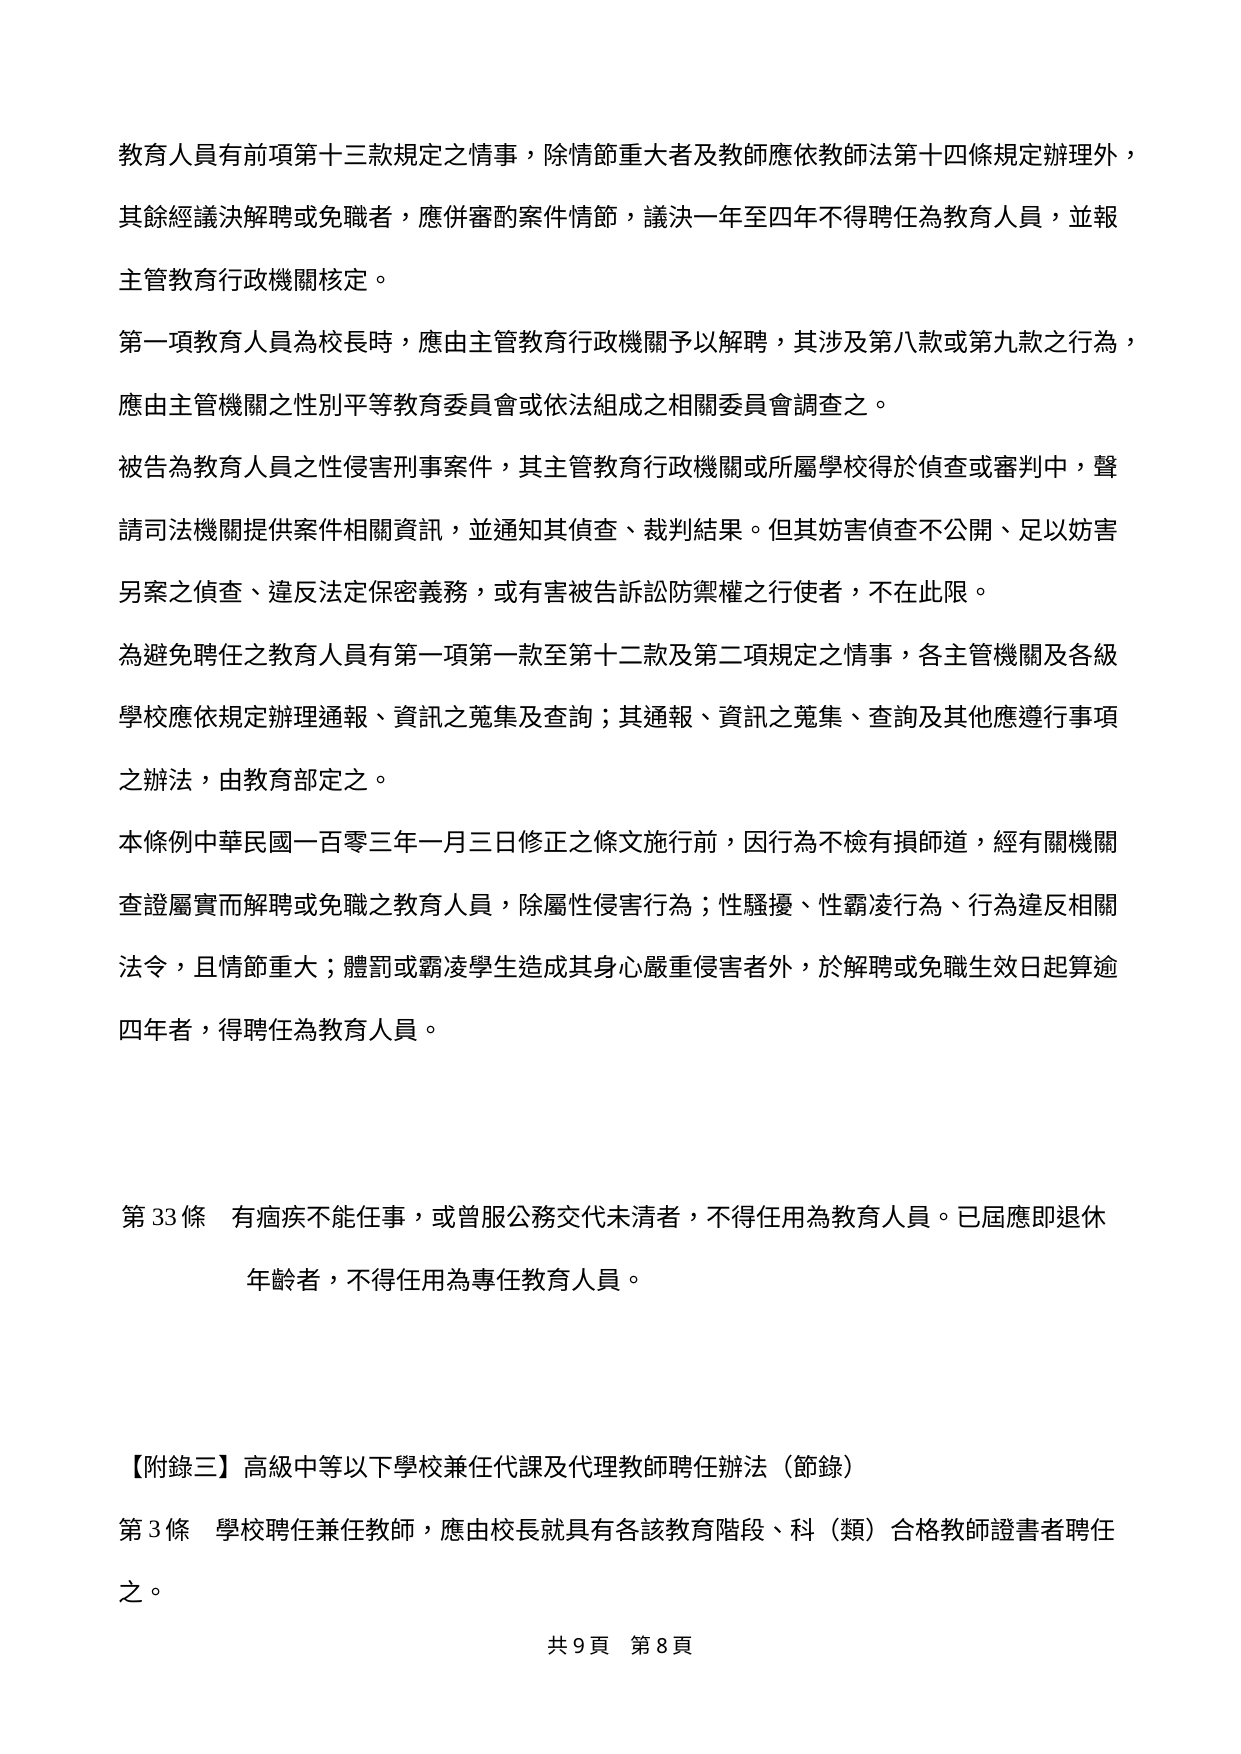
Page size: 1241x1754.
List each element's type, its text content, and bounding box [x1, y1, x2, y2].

text 被告為教育人員之性侵害刑事案件，其主管教育行政機關或所屬學校得於偵查或審判中，聲請司法機關提供案件相關資訊，並通知其偵查、裁判結果。但其妨害偵查不公開、足以妨害另案之偵查、違反法定保密義務，或有害被告訴訟防禦權之行使者，不在此限。 [118, 424, 1122, 612]
text 第3條 學校聘任兼任教師，應由校長就具有各該教育階段、科（類）合格教師證書者聘任之。 [118, 1487, 1122, 1612]
text 為避免聘任之教育人員有第一項第一款至第十二款及第二項規定之情事，各主管機關及各級學校應依規定辦理通報、資訊之蒐集及查詢；其通報、資訊之蒐集、查詢及其他應遵行事項之辦法，由教育部定之。 [118, 612, 1122, 799]
text 教育人員有前項第十三款規定之情事，除情節重大者及教師應依教師法第十四條規定辦理外，其餘經議決解聘或免職者，應併審酌案件情節，議決一年至四年不得聘任為教育人員，並報主管教育行政機關核定。 [118, 112, 1122, 299]
text 本條例中華民國一百零三年一月三日修正之條文施行前，因行為不檢有損師道，經有關機關查證屬實而解聘或免職之教育人員，除屬性侵害行為；性騷擾、性霸凌行為、行為違反相關法令，且情節重大；體罰或霸凌學生造成其身心嚴重侵害者外，於解聘或免職生效日起算逾四年者，得聘任為教育人員。 [118, 799, 1122, 1049]
text 第33條 有痼疾不能任事，或曾服公務交代未清者，不得任用為教育人員。已屆應即退休年齡者，不得任用為專任教育人員。 [122, 1174, 1122, 1299]
text 【附錄三】高級中等以下學校兼任代課及代理教師聘任辦法（節錄） [118, 1424, 1122, 1487]
text 第一項教育人員為校長時，應由主管教育行政機關予以解聘，其涉及第八款或第九款之行為，應由主管機關之性別平等教育委員會或依法組成之相關委員會調查之。 [118, 299, 1122, 424]
